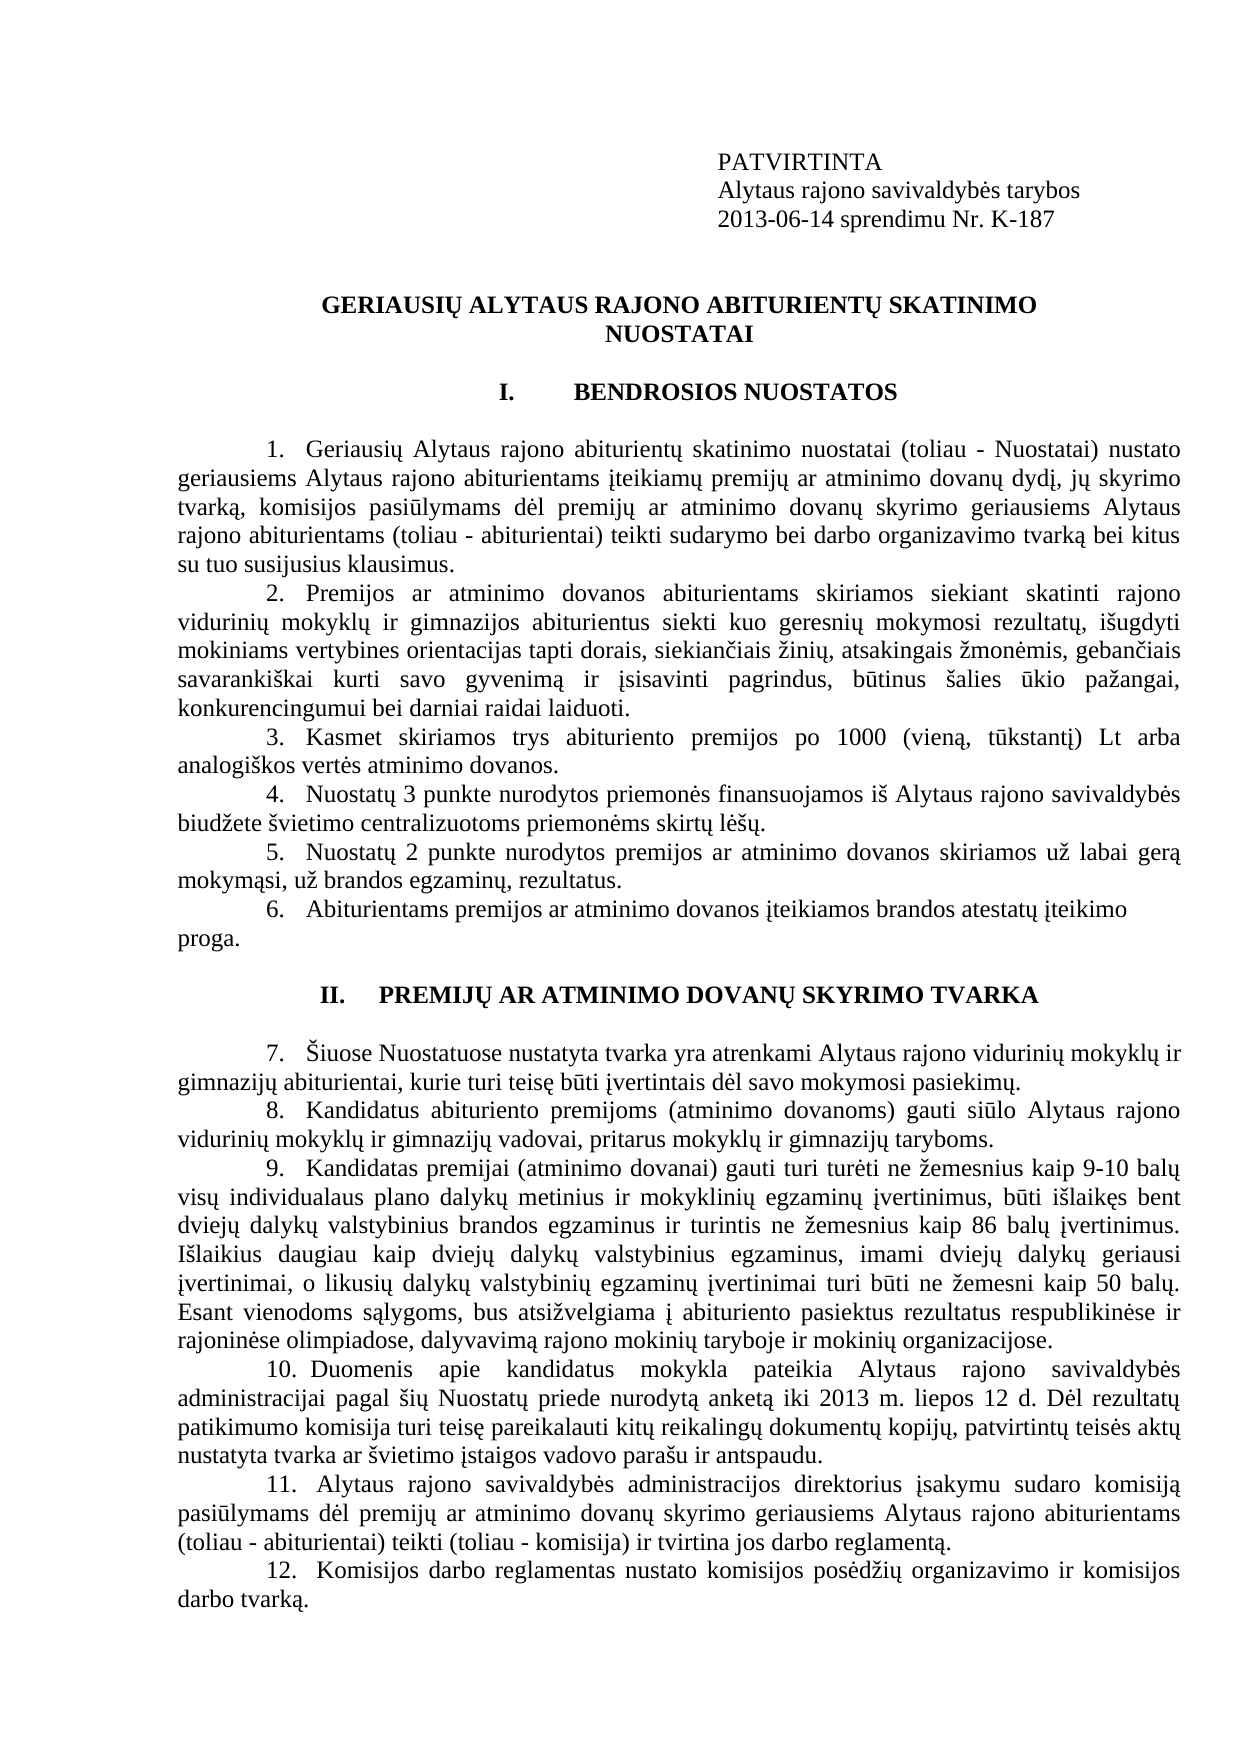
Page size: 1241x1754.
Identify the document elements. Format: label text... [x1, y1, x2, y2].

text PATVIRTINTA [717, 147, 1181, 176]
text 3. Kasmet skiriamos trys abituriento premijos po 1000 (vieną, tūkstantį) Lt arba analogiškos vertės atminimo dovanos. [177, 722, 1181, 779]
text 6. Abiturientams premijos ar atminimo dovanos įteikiamos brandos atestatų įteikimo [177, 894, 1181, 923]
text NUOSTATAI [177, 319, 1181, 348]
text 11. Alytaus rajono savivaldybės administracijos direktorius įsakymu sudaro komisiją pasiūlymams dėl premijų ar atminimo dovanų skyrimo geriausiems Alytaus rajono abiturientams (toliau - abiturientai) teikti (toliau - komisija) ir tvirtina jos darbo reglamentą. [177, 1469, 1181, 1556]
text 1. Geriausių Alytaus rajono abiturientų skatinimo nuostatai (toliau - Nuostatai) nustato geriausiems Alytaus rajono abiturientams įteikiamų premijų ar atminimo dovanų dydį, jų skyrimo tvarką, komisijos pasiūlymams dėl premijų ar atminimo dovanų skyrimo geriausiems Alytaus rajono abiturientams (toliau - abiturientai) teikti sudarymo bei darbo organizavimo tvarką bei kitus su tuo susijusius klausimus. [177, 434, 1181, 578]
text 2013-06-14 sprendimu Nr. K-187 [717, 204, 1181, 233]
text 4. Nuostatų 3 punkte nurodytos priemonės finansuojamos iš Alytaus rajono savivaldybės biudžete švietimo centralizuotoms priemonėms skirtų lėšų. [177, 779, 1181, 837]
text 10. Duomenis apie kandidatus mokykla pateikia Alytaus rajono savivaldybės administracijai pagal šių Nuostatų priede nurodytą anketą iki 2013 m. liepos 12 d. Dėl rezultatų patikimumo komisija turi teisę pareikalauti kitų reikalingų dokumentų kopijų, patvirtintų teisės aktų nustatyta tvarka ar švietimo įstaigos vadovo parašu ir antspaudu. [177, 1354, 1181, 1469]
text proga. [177, 923, 1181, 952]
text Alytaus rajono savivaldybės tarybos [717, 176, 1181, 204]
text 12. Komisijos darbo reglamentas nustato komisijos posėdžių organizavimo ir komisijos darbo tvarką. [177, 1556, 1181, 1613]
text GERIAUSIŲ ALYTAUS RAJONO ABITURIENTŲ SKATINIMO [177, 291, 1181, 319]
text I. BENDROSIOS NUOSTATOS [215, 377, 1181, 406]
text 9. Kandidatas premijai (atminimo dovanai) gauti turi turėti ne žemesnius kaip 9-10 balų visų individualaus plano dalykų metinius ir mokyklinių egzaminų įvertinimus, būti išlaikęs bent dviejų dalykų valstybinius brandos egzaminus ir turintis ne žemesnius kaip 86 balų įvertinimus. Išlaikius daugiau kaip dviejų dalykų valstybinius egzaminus, imami dviejų dalykų geriausi įvertinimai, o likusių dalykų valstybinių egzaminų įvertinimai turi būti ne žemesni kaip 50 balų. Esant vienodoms sąlygoms, bus atsižvelgiama į abituriento pasiektus rezultatus respublikinėse ir rajoninėse olimpiadose, dalyvavimą rajono mokinių taryboje ir mokinių organizacijose. [177, 1153, 1181, 1354]
text 7. Šiuose Nuostatuose nustatyta tvarka yra atrenkami Alytaus rajono vidurinių mokyklų ir gimnazijų abiturientai, kurie turi teisę būti įvertintais dėl savo mokymosi pasiekimų. [177, 1038, 1181, 1096]
text 5. Nuostatų 2 punkte nurodytos premijos ar atminimo dovanos skiriamos už labai gerą mokymąsi, už brandos egzaminų, rezultatus. [177, 837, 1181, 894]
text 8. Kandidatus abituriento premijoms (atminimo dovanoms) gauti siūlo Alytaus rajono vidurinių mokyklų ir gimnazijų vadovai, pritarus mokyklų ir gimnazijų taryboms. [177, 1096, 1181, 1153]
text 2. Premijos ar atminimo dovanos abiturientams skiriamos siekiant skatinti rajono vidurinių mokyklų ir gimnazijos abiturientus siekti kuo geresnių mokymosi rezultatų, išugdyti mokiniams vertybines orientacijas tapti dorais, siekiančiais žinių, atsakingais žmonėmis, gebančiais savarankiškai kurti savo gyvenimą ir įsisavinti pagrindus, būtinus šalies ūkio pažangai, konkurencingumui bei darniai raidai laiduoti. [177, 578, 1181, 722]
text II. PREMIJŲ AR ATMINIMO DOVANŲ SKYRIMO TVARKA [177, 981, 1181, 1009]
